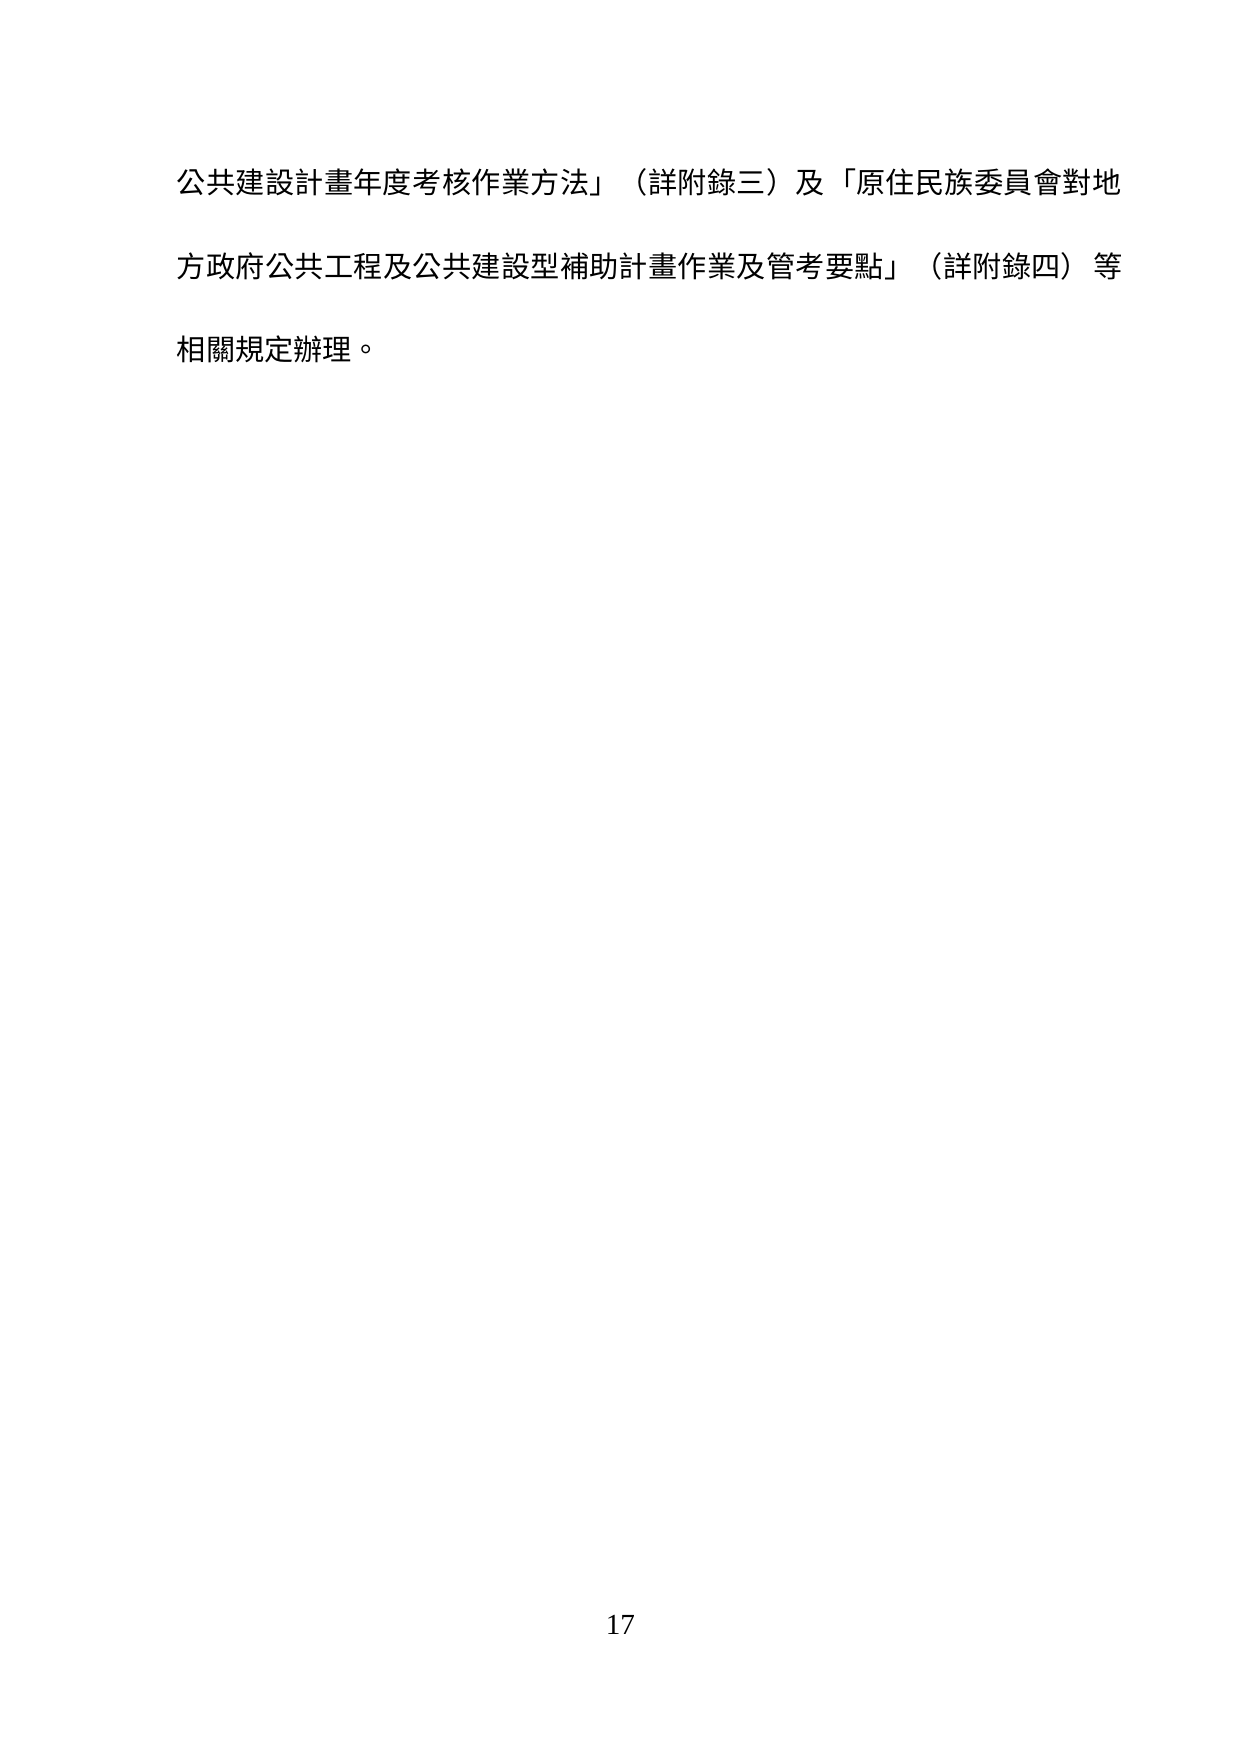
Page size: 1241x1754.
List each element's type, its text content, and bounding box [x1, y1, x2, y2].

text 公共建設計畫年度考核作業方法」（詳附錄三）及「原住民族委員會對地方政府公共工程及公共建設型補助計畫作業及管考要點」（詳附錄四）等相關規定辦理。 [177, 133, 1122, 383]
